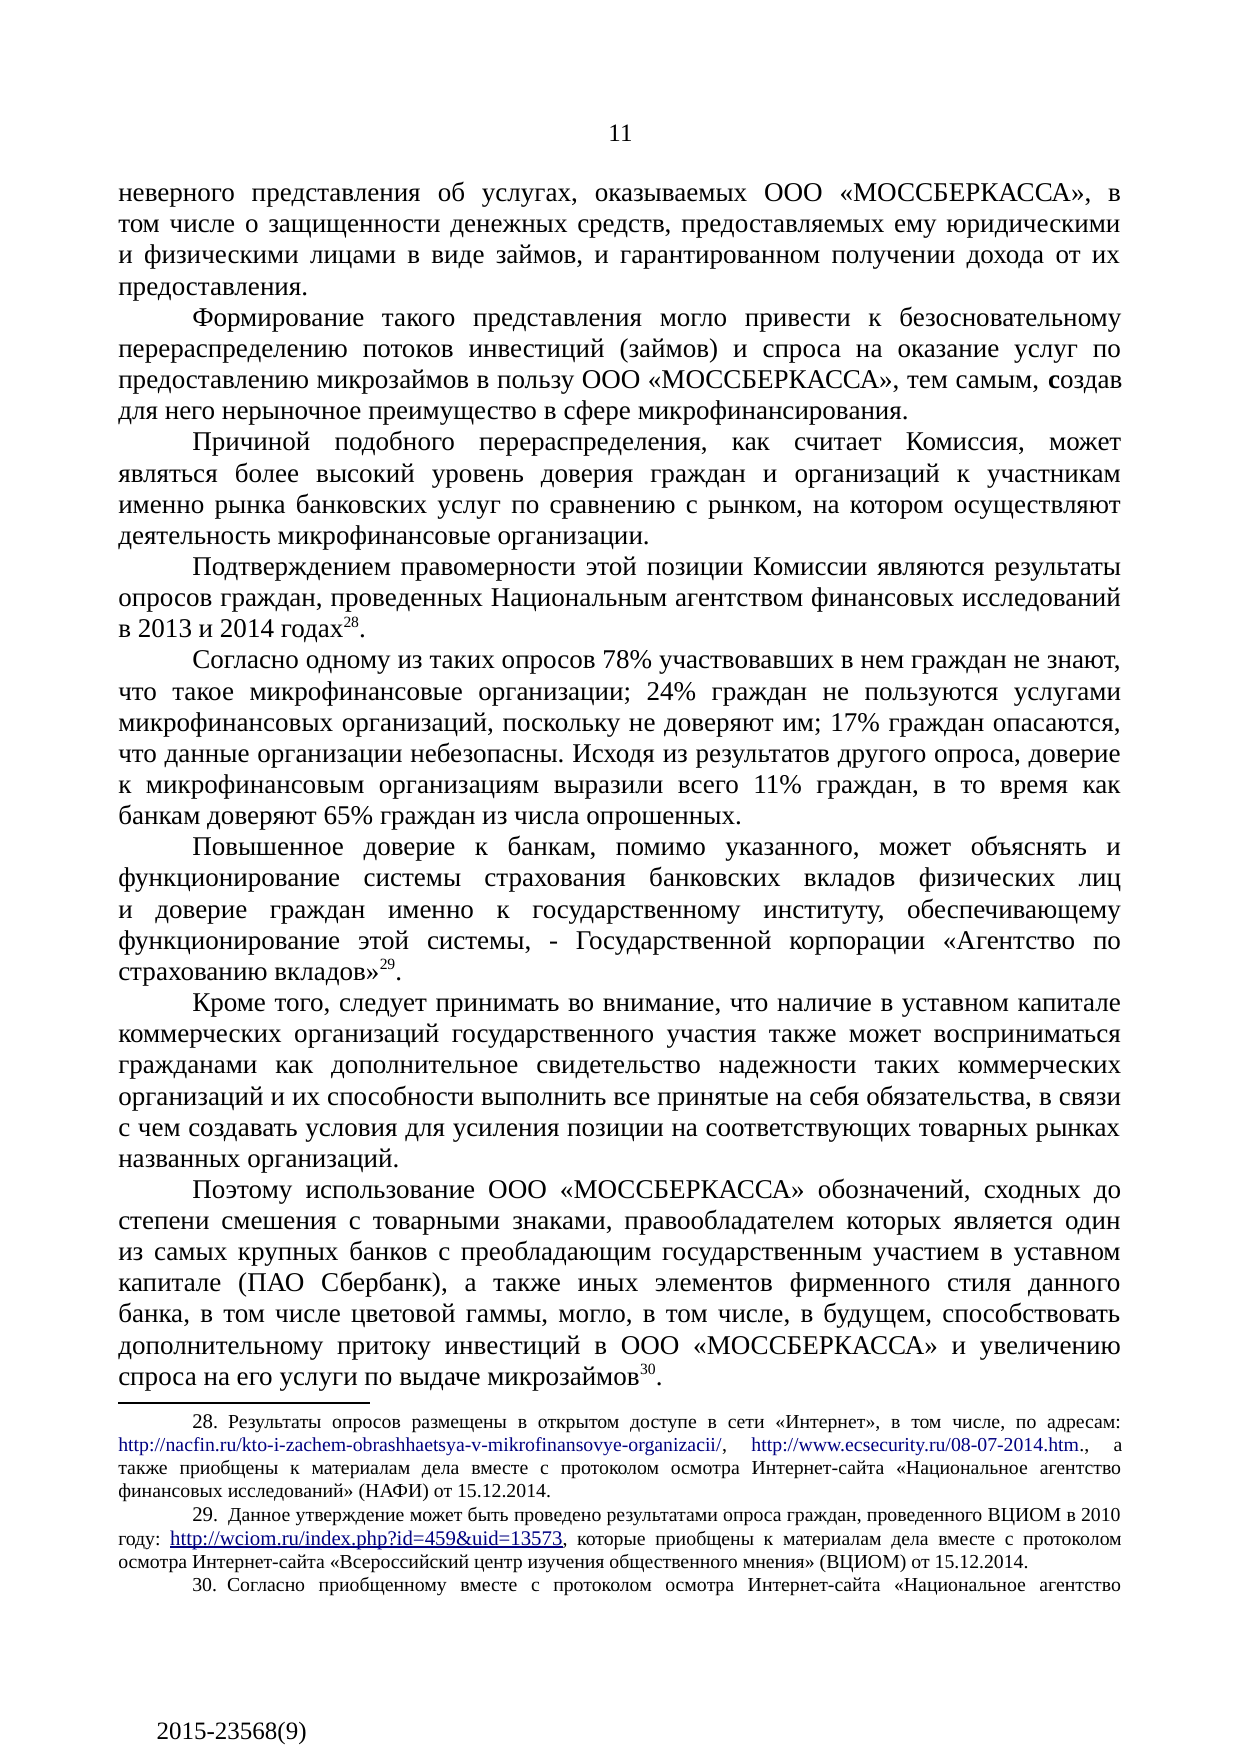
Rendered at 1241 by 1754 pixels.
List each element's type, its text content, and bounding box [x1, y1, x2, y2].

text Подтверждением правомерности этой позиции Комиссии являются результаты опросов граждан, проведенных Национальным агентством финансовых исследований в 2013 и 2014 годах. [118, 550, 1122, 643]
text Повышенное доверие к банкам, помимо указанного, может объяснять и функционирование системы страхования банковских вкладов физических лиц и доверие граждан именно к государственному институту, обеспечивающему функционирование этой системы, - Государственной корпорации «Агентство по страхованию вкладов». [118, 830, 1122, 986]
text . Результаты опросов размещены в открытом доступе в сети «Интернет», в том числе, по адресам: http://nacfin.ru/kto-i-zachem-obrashhaetsya-v-mikrofinansovye-organizacii/, http://www.ecsecurity.ru/08-07-2014.htm., а также приобщены к материалам дела вместе с протоколом осмотра Интернет-сайта «Национальное агентство финансовых исследований» (НАФИ) от 15.12.2014. [118, 1409, 1122, 1502]
text Кроме того, следует принимать во внимание, что наличие в уставном капитале коммерческих организаций государственного участия также может восприниматься гражданами как дополнительное свидетельство надежности таких коммерческих организаций и их способности выполнить все принятые на себя обязательства, в связи с чем создавать условия для усиления позиции на соответствующих товарных рынках названных организаций. [118, 986, 1122, 1173]
text . Данное утверждение может быть проведено результатами опроса граждан, проведенного ВЦИОМ в 2010 году: http://wciom.ru/index.php?id=459&uid=13573, которые приобщены к материалам дела вместе с протоколом осмотра Интернет-сайта «Всероссийский центр изучения общественного мнения» (ВЦИОМ) от 15.12.2014. [118, 1502, 1122, 1572]
text Формирование такого представления могло привести к безосновательному перераспределению потоков инвестиций (займов) и спроса на оказание услуг по предоставлению микрозаймов в пользу ООО «МОССБЕРКАССА», тем самым, создав для него нерыночное преимущество в сфере микрофинансирования. [118, 301, 1122, 426]
text Согласно одному из таких опросов 78% участвовавших в нем граждан не знают, что такое микрофинансовые организации; 24% граждан не пользуются услугами микрофинансовых организаций, поскольку не доверяют им; 17% граждан опасаются, что данные организации небезопасны. Исходя из результатов другого опроса, доверие к микрофинансовым организациям выразили всего 11% граждан, в то время как банкам доверяют 65% граждан из числа опрошенных. [118, 643, 1122, 830]
text Поэтому использование ООО «МОССБЕРКАССА» обозначений, сходных до степени смешения с товарными знаками, правообладателем которых является один из самых крупных банков с преобладающим государственным участием в уставном капитале (ПАО Сбербанк), а также иных элементов фирменного стиля данного банка, в том числе цветовой гаммы, могло, в том числе, в будущем, способствовать дополнительному притоку инвестиций в ООО «МОССБЕРКАССА» и увеличению спроса на его услуги по выдаче микрозаймов. [118, 1173, 1122, 1391]
text Причиной подобного перераспределения, как считает Комиссия, может являться более высокий уровень доверия граждан и организаций к участникам именно рынка банковских услуг по сравнению с рынком, на котором осуществляют деятельность микрофинансовые организации. [118, 426, 1122, 550]
text неверного представления об услугах, оказываемых ООО «МОССБЕРКАССА», в том числе о защищенности денежных средств, предоставляемых ему юридическими и физическими лицами в виде займов, и гарантированном получении дохода от их предоставления. [118, 176, 1122, 301]
text . Согласно приобщенному вместе с протоколом осмотра Интернет-сайта «Национальное агентство [118, 1572, 1122, 1595]
